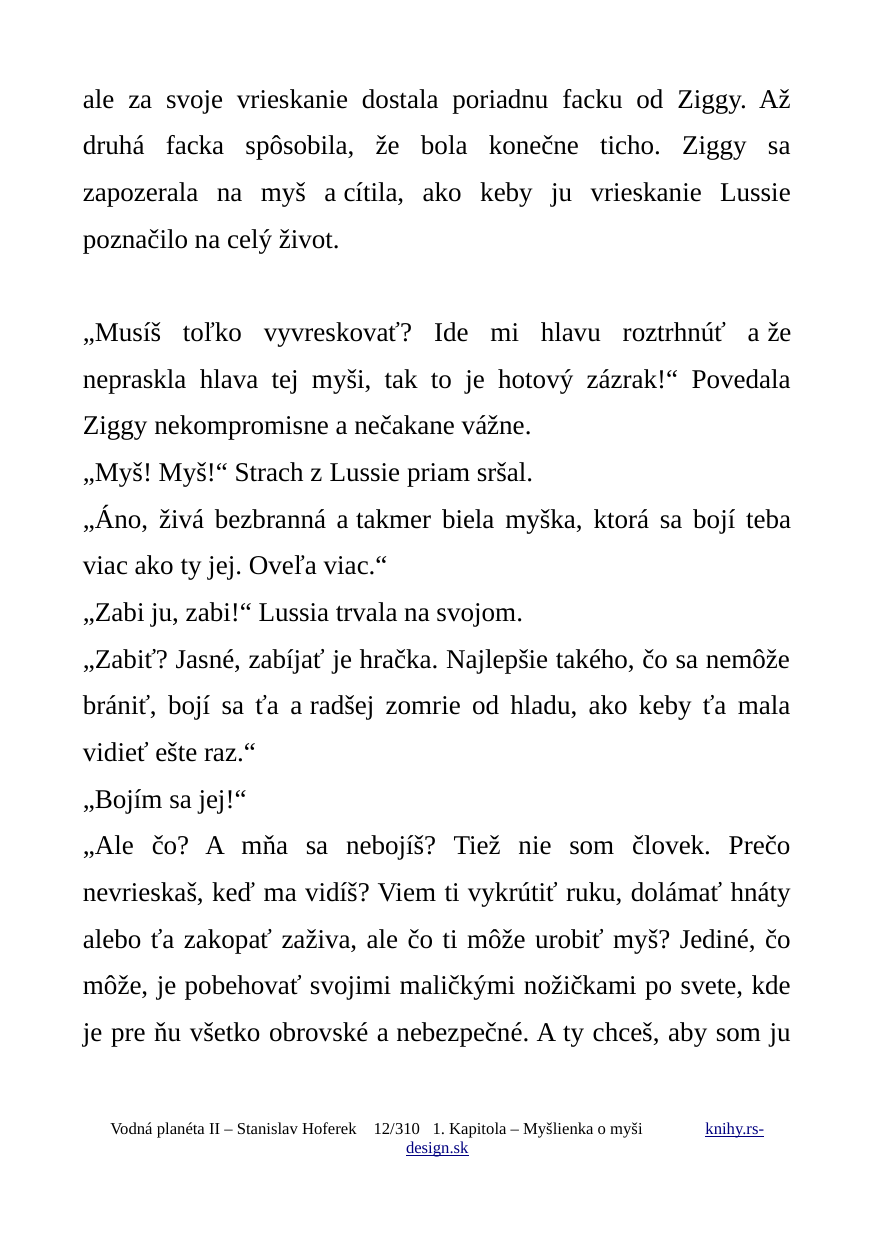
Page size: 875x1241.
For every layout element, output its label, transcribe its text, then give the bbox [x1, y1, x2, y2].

text „Zabiť? Jasné, zabíjať je hračka. Najlepšie takého, čo sa nemôže brániť, bojí sa ťa a radšej zomrie od hladu, ako keby ťa mala vidieť ešte raz.“ [83, 643, 791, 767]
text „Myš! Myš!“ Strach z Lussie priam sršal. [83, 456, 791, 487]
text ale za svoje vrieskanie dostala poriadnu facku od Ziggy. Až druhá facka spôsobila, že bola konečne ticho. Ziggy sa zapozerala na myš a cítila, ako keby ju vrieskanie Lussie poznačilo na celý život. [83, 83, 791, 254]
text „Musíš toľko vyvreskovať? Ide mi hlavu roztrhnúť a že nepraskla hlava tej myši, tak to je hotový zázrak!“ Povedala Ziggy nekompromisne a nečakane vážne. [83, 316, 791, 441]
text „Bojím sa jej!“ [83, 783, 791, 814]
text „Áno, živá bezbranná a takmer biela myška, ktorá sa bojí teba viac ako ty jej. Oveľa viac.“ [83, 503, 791, 581]
text „Zabi ju, zabi!“ Lussia trvala na svojom. [83, 596, 791, 627]
text „Ale čo? A mňa sa nebojíš? Tiež nie som človek. Prečo nevrieskaš, keď ma vidíš? Viem ti vykrútiť ruku, dolámať hnáty alebo ťa zakopať zaživa, ale čo ti môže urobiť myš? Jediné, čo môže, je pobehovať svojimi maličkými nožičkami po svete, kde je pre ňu všetko obrovské a nebezpečné. A ty chceš, aby som ju [83, 829, 791, 1047]
